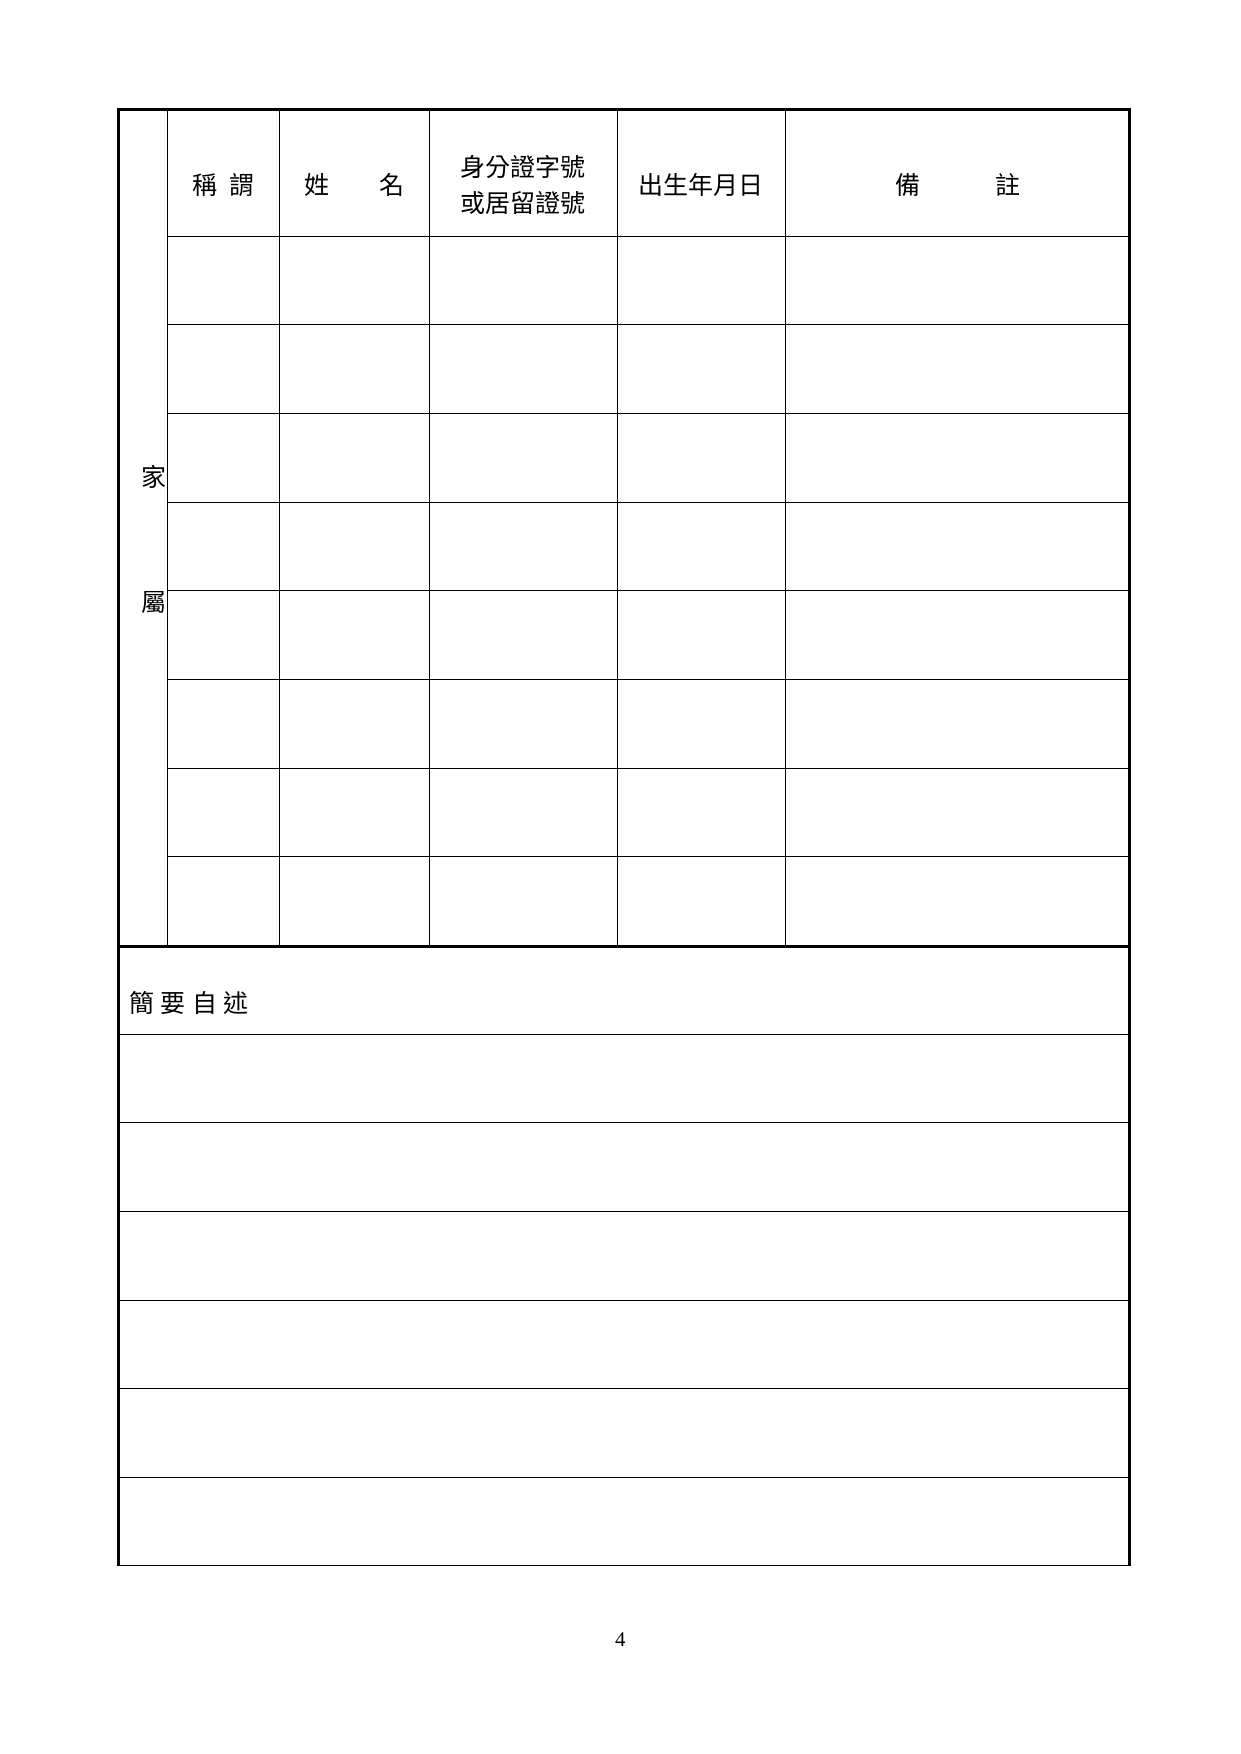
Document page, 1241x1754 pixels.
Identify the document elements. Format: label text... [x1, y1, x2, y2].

table_cell 身分證字號或居留證號 [430, 111, 617, 236]
table_cell [430, 237, 617, 324]
table_cell [280, 857, 429, 945]
table_cell [280, 591, 429, 679]
table_cell [786, 503, 1128, 590]
table_cell [280, 325, 429, 413]
table_cell [618, 414, 785, 502]
table_cell [430, 503, 617, 590]
table_cell [618, 503, 785, 590]
table_cell [120, 1301, 1128, 1388]
table_cell [168, 503, 279, 590]
table_cell 備 註 [786, 111, 1128, 236]
table_cell 出生年月日 [618, 111, 785, 236]
table_cell [786, 591, 1128, 679]
table_cell [168, 237, 279, 324]
table_cell [168, 680, 279, 768]
table_cell 姓 名 [280, 111, 429, 236]
table_cell [168, 769, 279, 856]
table_cell [618, 769, 785, 856]
table_cell [120, 1212, 1128, 1299]
table_cell [618, 857, 785, 945]
table_cell [786, 414, 1128, 502]
table_cell [618, 325, 785, 413]
table_cell [786, 680, 1128, 768]
table_cell [168, 414, 279, 502]
table_cell [430, 591, 617, 679]
table_cell [120, 1035, 1128, 1122]
table_cell [786, 325, 1128, 413]
table_cell [618, 237, 785, 324]
table_cell [280, 237, 429, 324]
table_cell [120, 1389, 1128, 1477]
table_cell [618, 680, 785, 768]
table_cell [430, 857, 617, 945]
table_cell [786, 857, 1128, 945]
table_cell [168, 857, 279, 945]
table_cell [430, 769, 617, 856]
table_cell [120, 1478, 1128, 1565]
table_cell [430, 325, 617, 413]
table_cell [618, 591, 785, 679]
table_cell [168, 591, 279, 679]
table_cell [280, 769, 429, 856]
table_cell 家 屬 [120, 111, 167, 945]
table_cell [430, 414, 617, 502]
table_cell [430, 680, 617, 768]
table_cell [120, 1123, 1128, 1211]
table_cell [280, 414, 429, 502]
table_cell [280, 680, 429, 768]
table_cell [786, 769, 1128, 856]
table_cell 稱 謂 [168, 111, 279, 236]
table_cell [168, 325, 279, 413]
table_cell 簡要自述 [120, 948, 1128, 1033]
table_cell [786, 237, 1128, 324]
table_cell [280, 503, 429, 590]
